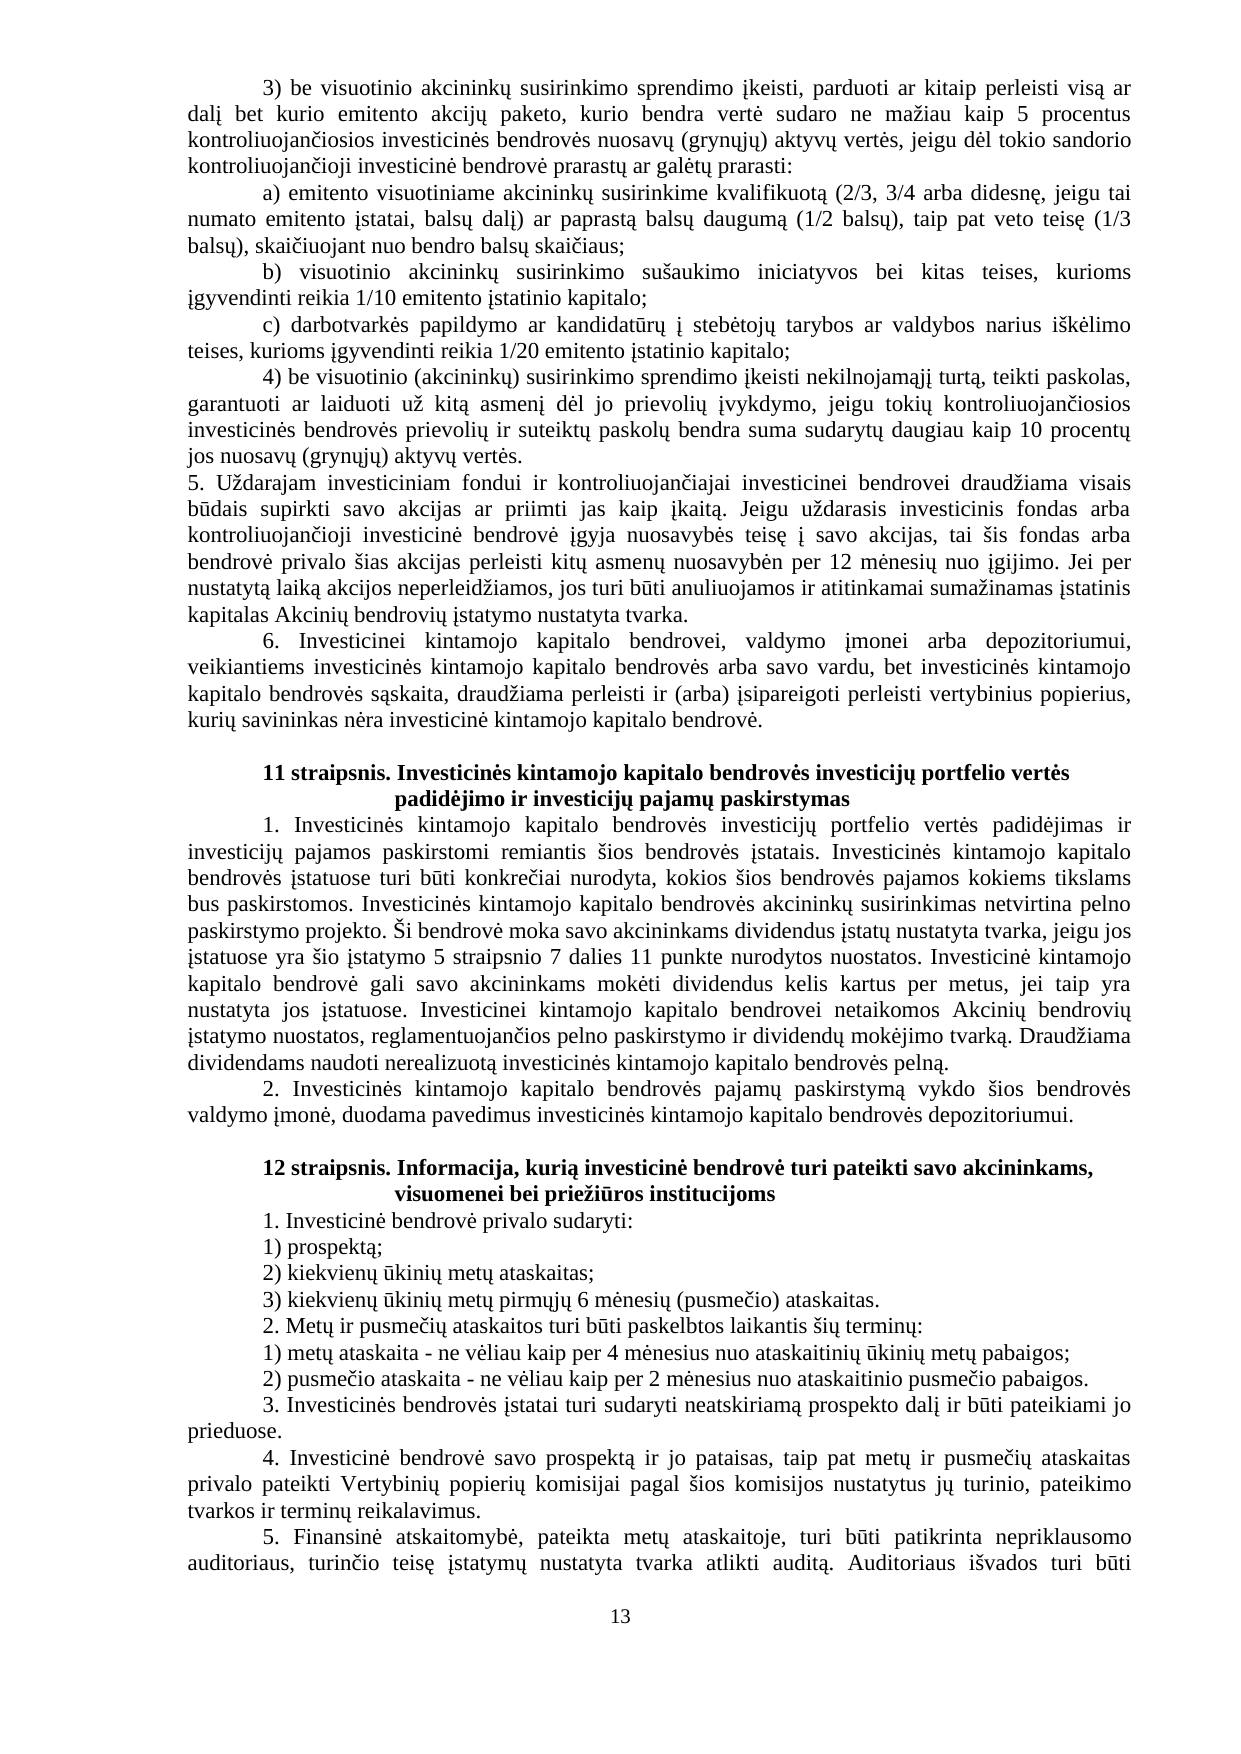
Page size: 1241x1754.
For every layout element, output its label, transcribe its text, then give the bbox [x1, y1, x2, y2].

text 4. Investicinė bendrovė savo prospektą ir jo pataisas, taip pat metų ir pusmečių ataskaitas privalo pateikti Vertybinių popierių komisijai pagal šios komisijos nustatytus jų turinio, pateikimo tvarkos ir terminų reikalavimus. [187, 1444, 1132, 1523]
text b) visuotinio akcininkų susirinkimo sušaukimo iniciatyvos bei kitas teises, kurioms įgyvendinti reikia 1/10 emitento įstatinio kapitalo; [187, 258, 1132, 311]
text a) emitento visuotiniame akcininkų susirinkime kvalifikuotą (2/3, 3/4 arba didesnę, jeigu tai numato emitento įstatai, balsų dalį) ar paprastą balsų daugumą (1/2 balsų), taip pat veto teisę (1/3 balsų), skaičiuojant nuo bendro balsų skaičiaus; [187, 179, 1132, 258]
text 1) prospektą; [187, 1233, 1132, 1259]
text 5. Uždarajam investiciniam fondui ir kontroliuojančiajai investicinei bendrovei draudžiama visais būdais supirkti savo akcijas ar priimti jas kaip įkaitą. Jeigu uždarasis investicinis fondas arba kontroliuojančioji investicinė bendrovė įgyja nuosavybės teisę į savo akcijas, tai šis fondas arba bendrovė privalo šias akcijas perleisti kitų asmenų nuosavybėn per 12 mėnesių nuo įgijimo. Jei per nustatytą laiką akcijos neperleidžiamos, jos turi būti anuliuojamos ir atitinkamai sumažinamas įstatinis kapitalas Akcinių bendrovių įstatymo nustatyta tvarka. [187, 469, 1132, 627]
text 1. Investicinė bendrovė privalo sudaryti: [187, 1207, 1132, 1233]
text 3) kiekvienų ūkinių metų pirmųjų 6 mėnesių (pusmečio) ataskaitas. [187, 1286, 1132, 1312]
text 2) pusmečio ataskaita - ne vėliau kaip per 2 mėnesius nuo ataskaitinio pusmečio pabaigos. [187, 1365, 1132, 1391]
text 2. Investicinės kintamojo kapitalo bendrovės pajamų paskirstymą vykdo šios bendrovės valdymo įmonė, duodama pavedimus investicinės kintamojo kapitalo bendrovės depozitoriumui. [187, 1075, 1132, 1128]
text 2) kiekvienų ūkinių metų ataskaitas; [187, 1259, 1132, 1286]
text 2. Metų ir pusmečių ataskaitos turi būti paskelbtos laikantis šių terminų: [187, 1312, 1132, 1338]
text 1) metų ataskaita - ne vėliau kaip per 4 mėnesius nuo ataskaitinių ūkinių metų pabaigos; [187, 1338, 1132, 1365]
text padidėjimo ir investicijų pajamų paskirstymas [394, 785, 1132, 811]
text 5. Finansinė atskaitomybė, pateikta metų ataskaitoje, turi būti patikrinta nepriklausomo auditoriaus, turinčio teisę įstatymų nustatyta tvarka atlikti auditą. Auditoriaus išvados turi būti [187, 1523, 1132, 1576]
text c) darbotvarkės papildymo ar kandidatūrų į stebėtojų tarybos ar valdybos narius iškėlimo teises, kurioms įgyvendinti reikia 1/20 emitento įstatinio kapitalo; [187, 311, 1132, 363]
text 11 straipsnis. Investicinės kintamojo kapitalo bendrovės investicijų portfelio vertės [262, 759, 1132, 785]
text 12 straipsnis. Informacija, kurią investicinė bendrovė turi pateikti savo akcininkams, [262, 1154, 1132, 1180]
text visuomenei bei priežiūros institucijoms [394, 1180, 1132, 1207]
text 3) be visuotinio akcininkų susirinkimo sprendimo įkeisti, parduoti ar kitaip perleisti visą ar dalį bet kurio emitento akcijų paketo, kurio bendra vertė sudaro ne mažiau kaip 5 procentus kontroliuojančiosios investicinės bendrovės nuosavų (grynųjų) aktyvų vertės, jeigu dėl tokio sandorio kontroliuojančioji investicinė bendrovė prarastų ar galėtų prarasti: [187, 73, 1132, 179]
text 4) be visuotinio (akcininkų) susirinkimo sprendimo įkeisti nekilnojamąjį turtą, teikti paskolas, garantuoti ar laiduoti už kitą asmenį dėl jo prievolių įvykdymo, jeigu tokių kontroliuojančiosios investicinės bendrovės prievolių ir suteiktų paskolų bendra suma sudarytų daugiau kaip 10 procentų jos nuosavų (grynųjų) aktyvų vertės. [187, 363, 1132, 469]
text 1. Investicinės kintamojo kapitalo bendrovės investicijų portfelio vertės padidėjimas ir investicijų pajamos paskirstomi remiantis šios bendrovės įstatais. Investicinės kintamojo kapitalo bendrovės įstatuose turi būti konkrečiai nurodyta, kokios šios bendrovės pajamos kokiems tikslams bus paskirstomos. Investicinės kintamojo kapitalo bendrovės akcininkų susirinkimas netvirtina pelno paskirstymo projekto. Ši bendrovė moka savo akcininkams dividendus įstatų nustatyta tvarka, jeigu jos įstatuose yra šio įstatymo 5 straipsnio 7 dalies 11 punkte nurodytos nuostatos. Investicinė kintamojo kapitalo bendrovė gali savo akcininkams mokėti dividendus kelis kartus per metus, jei taip yra nustatyta jos įstatuose. Investicinei kintamojo kapitalo bendrovei netaikomos Akcinių bendrovių įstatymo nuostatos, reglamentuojančios pelno paskirstymo ir dividendų mokėjimo tvarką. Draudžiama dividendams naudoti nerealizuotą investicinės kintamojo kapitalo bendrovės pelną. [187, 811, 1132, 1075]
text 3. Investicinės bendrovės įstatai turi sudaryti neatskiriamą prospekto dalį ir būti pateikiami jo prieduose. [187, 1391, 1132, 1444]
text 6. Investicinei kintamojo kapitalo bendrovei, valdymo įmonei arba depozitoriumui, veikiantiems investicinės kintamojo kapitalo bendrovės arba savo vardu, bet investicinės kintamojo kapitalo bendrovės sąskaita, draudžiama perleisti ir (arba) įsipareigoti perleisti vertybinius popierius, kurių savininkas nėra investicinė kintamojo kapitalo bendrovė. [187, 627, 1132, 732]
